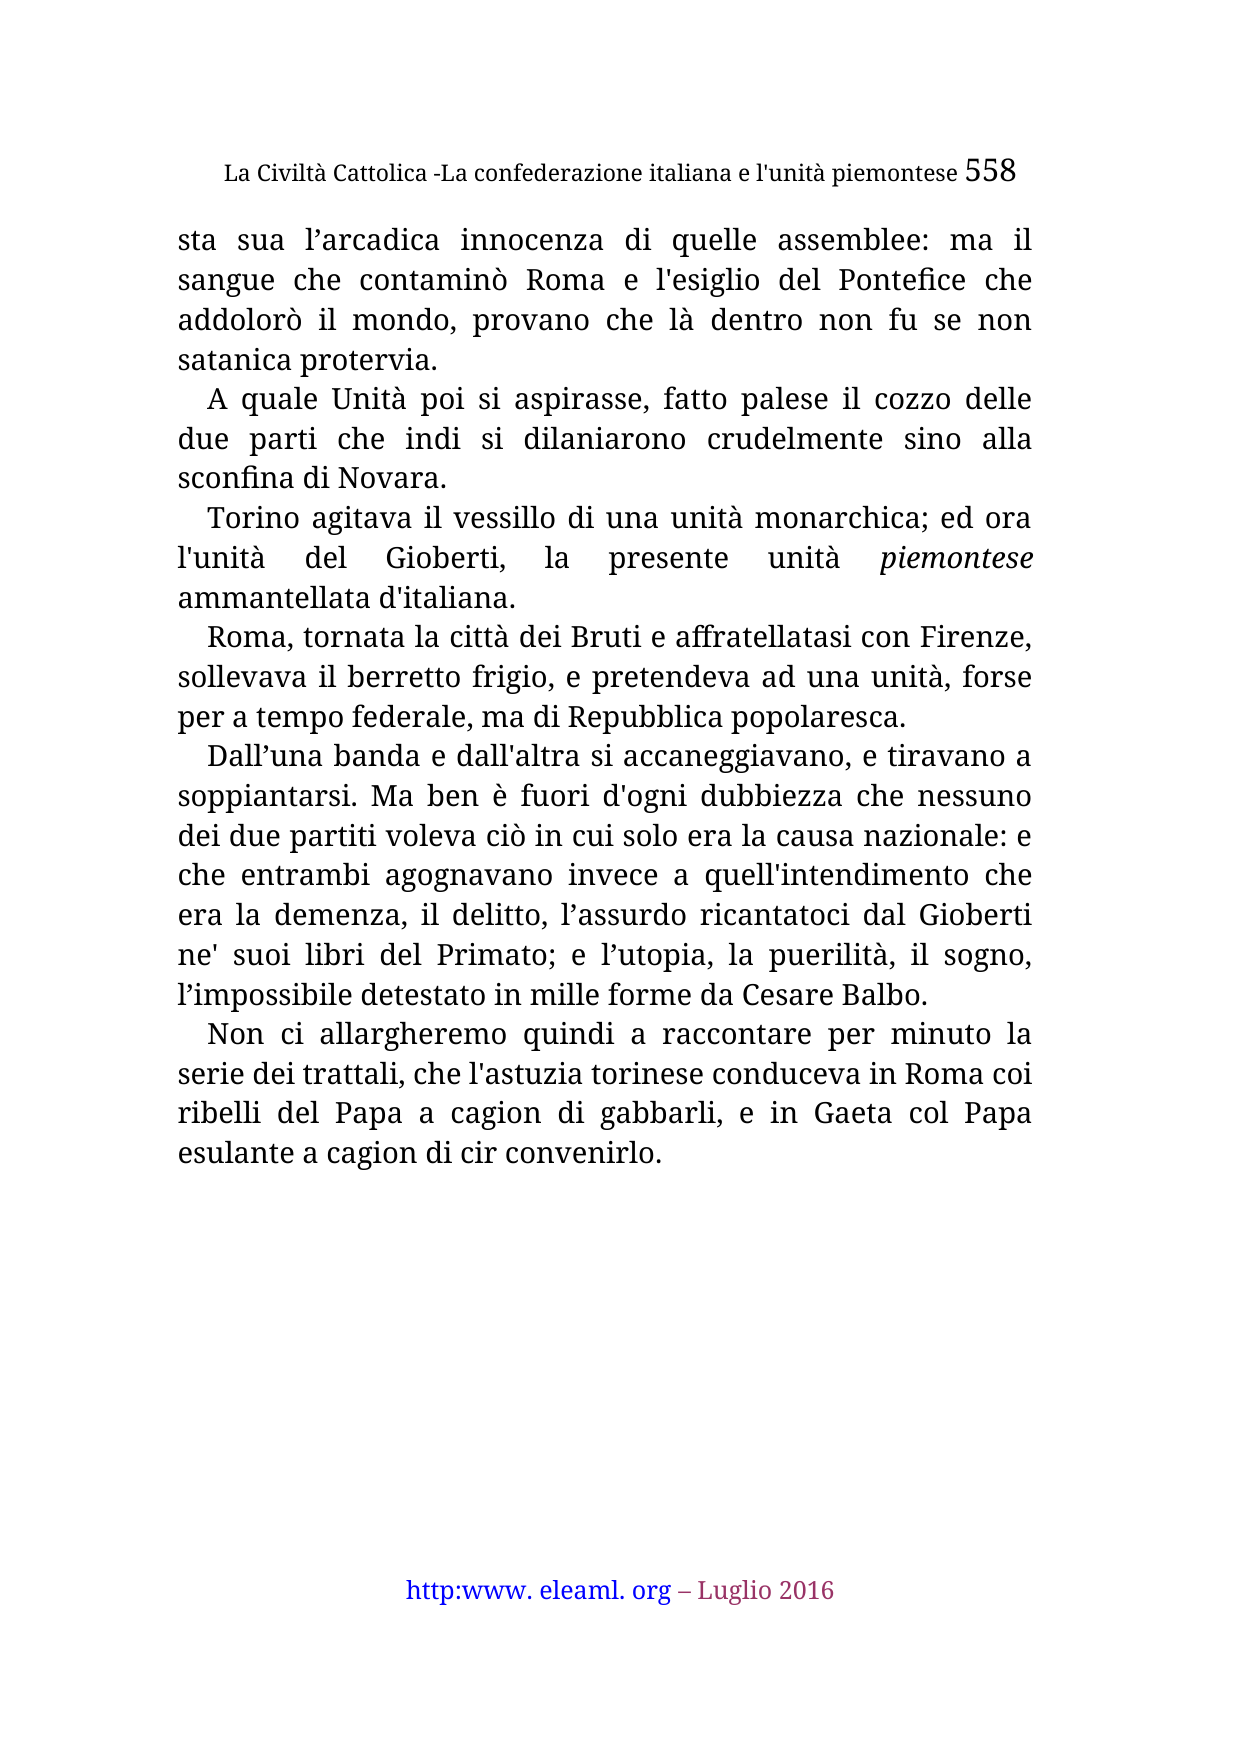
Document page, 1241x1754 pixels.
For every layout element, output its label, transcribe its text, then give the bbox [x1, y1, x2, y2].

text Roma, tornata la città dei Bruti e affratellatasi con Firenze, sollevava il berretto frigio, e pretendeva ad una unità, forse per a tempo federale, ma di Repubblica popolaresca. [177, 617, 1033, 736]
text A quale Unità poi si aspirasse, fatto palese il cozzo delle due parti che indi si dilaniarono crudelmente sino alla sconfina di Novara. [177, 378, 1033, 497]
text Torino agitava il vessillo di una unità monarchica; ed ora l'unità del Gioberti, la presente unità piemontese ammantellata d'italiana. [177, 497, 1033, 617]
text sta sua l’arcadica innocenza di quelle assemblee: ma il sangue che contaminò Roma e l'esiglio del Pontefice che addolorò il mondo, provano che là dentro non fu se non satanica protervia. [177, 220, 1033, 378]
text Non ci allargheremo quindi a raccontare per minuto la serie dei trattali, che l'astuzia torinese conduceva in Roma coi ribelli del Papa a cagion di gabbarli, e in Gaeta col Papa esulante a cagion di cir convenirlo. [177, 1013, 1033, 1172]
text Dall’una banda e dall'altra si accaneggiavano, e tiravano a soppiantarsi. Ma ben è fuori d'ogni dubbiezza che nessuno dei due partiti voleva ciò in cui solo era la causa nazionale: e che entrambi agognavano invece a quell'intendimento che era la demenza, il delitto, l’assurdo ricantatoci dal Gioberti ne' suoi libri del Primato; e l’utopia, la puerilità, il sogno, l’impossibile detestato in mille forme da Cesare Balbo. [177, 736, 1033, 1013]
